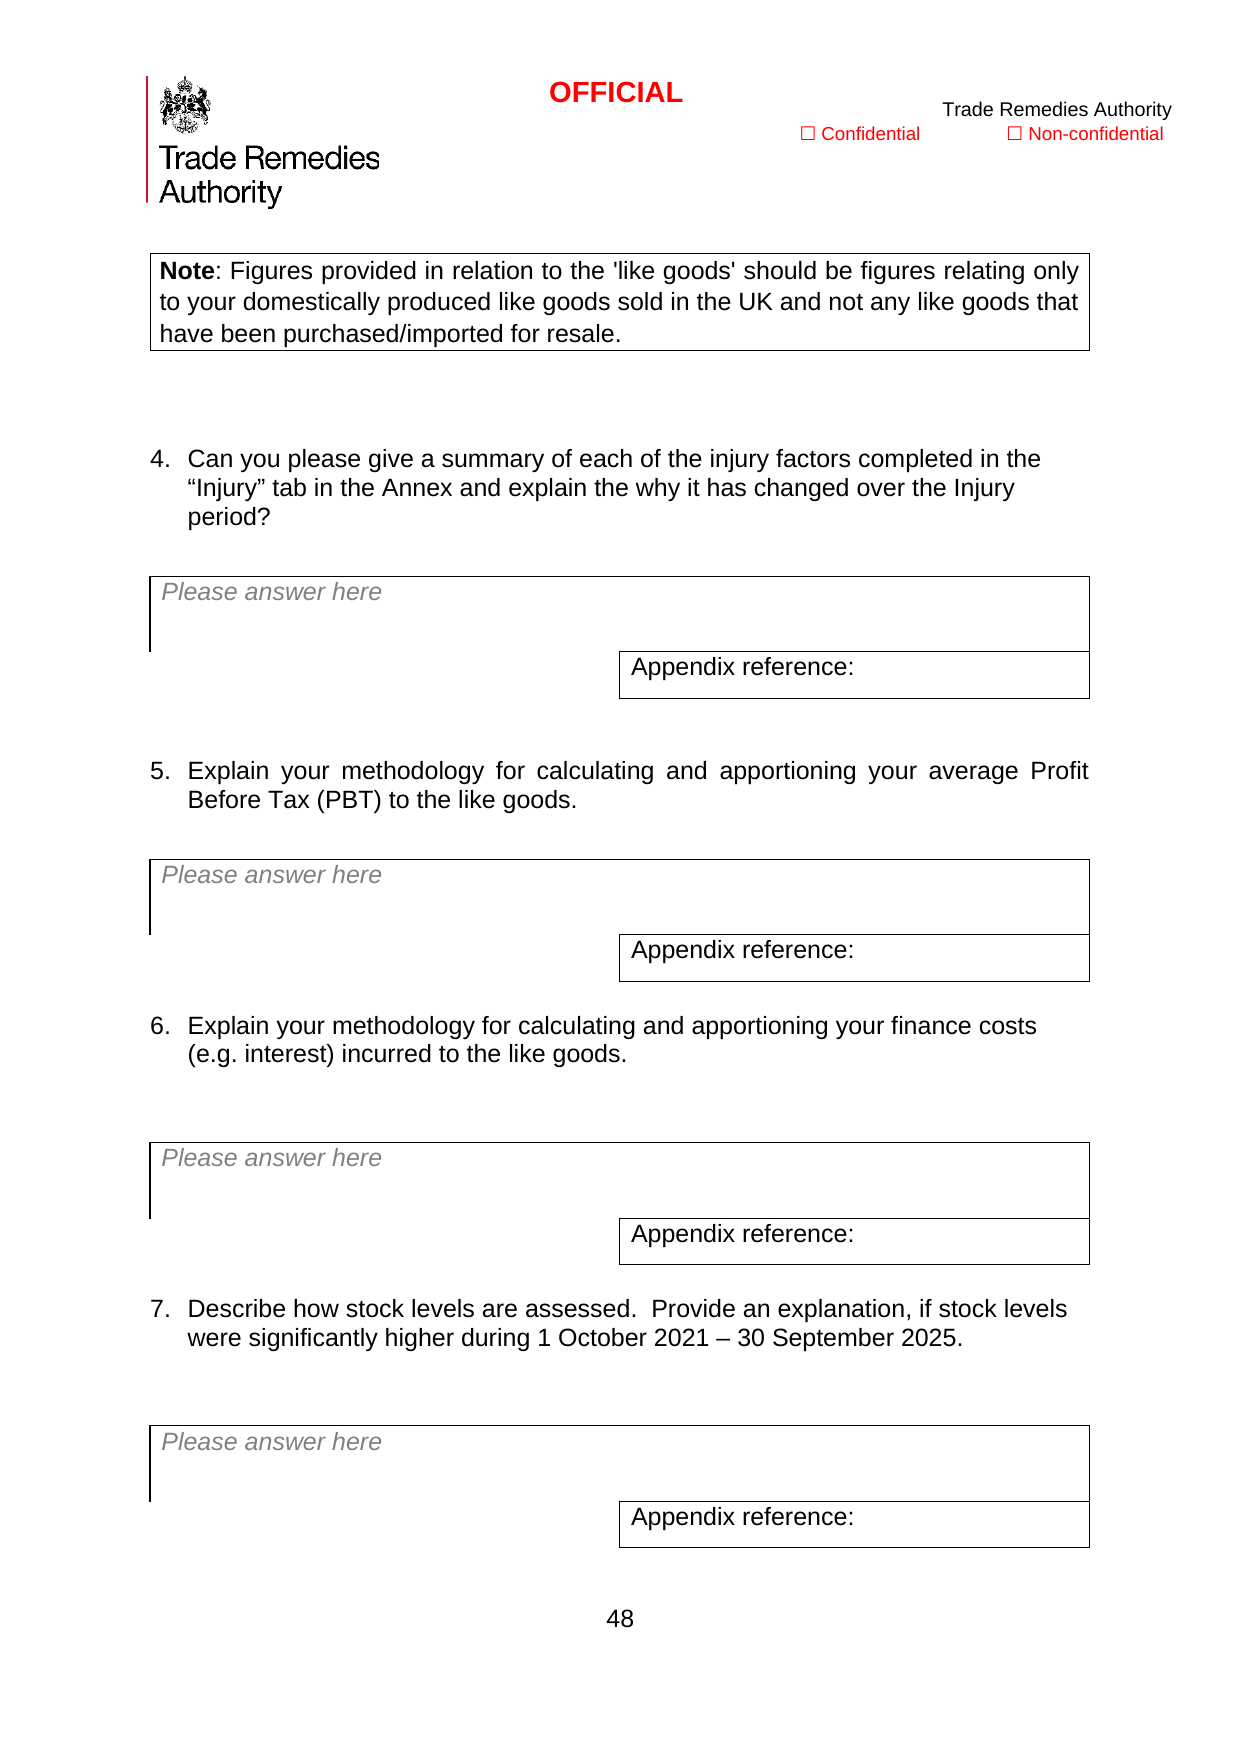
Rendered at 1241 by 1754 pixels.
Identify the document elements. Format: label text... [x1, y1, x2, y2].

table_cell [150, 935, 619, 981]
table_cell Appendix reference: [620, 1219, 1089, 1264]
table_cell [150, 1219, 619, 1264]
list Explain your methodology for calculating and apportioning your finance costs (e.g. interest) incurred to the like goods. [150, 1011, 1090, 1068]
table_cell [150, 1502, 619, 1547]
table_cell Appendix reference: [620, 935, 1089, 981]
table_header Please answer here [151, 860, 1089, 934]
list Describe how stock levels are assessed. Provide an explanation, if stock levels were significantly higher during 1 October 2021 – 30 September 2025. [150, 1294, 1090, 1351]
table_cell Appendix reference: [620, 652, 1089, 698]
table_header Please answer here [151, 577, 1089, 651]
table_header Please answer here [151, 1426, 1089, 1501]
table_header Please answer here [151, 1143, 1089, 1217]
table_cell [150, 652, 619, 698]
text Note: Figures provided in relation to the 'like goods' should be figures relating only to your domestically produced like goods sold in the UK and not any like goods that have been purchased/imported for resale. [151, 254, 1089, 350]
list Can you please give a summary of each of the injury factors completed in the “Injury” tab in the Annex and explain the why it has changed over the Injury period? [150, 444, 1090, 531]
table_cell Appendix reference: [620, 1502, 1089, 1547]
list Explain your methodology for calculating and apportioning your average Profit Before Tax (PBT) to the like goods. [150, 756, 1090, 814]
